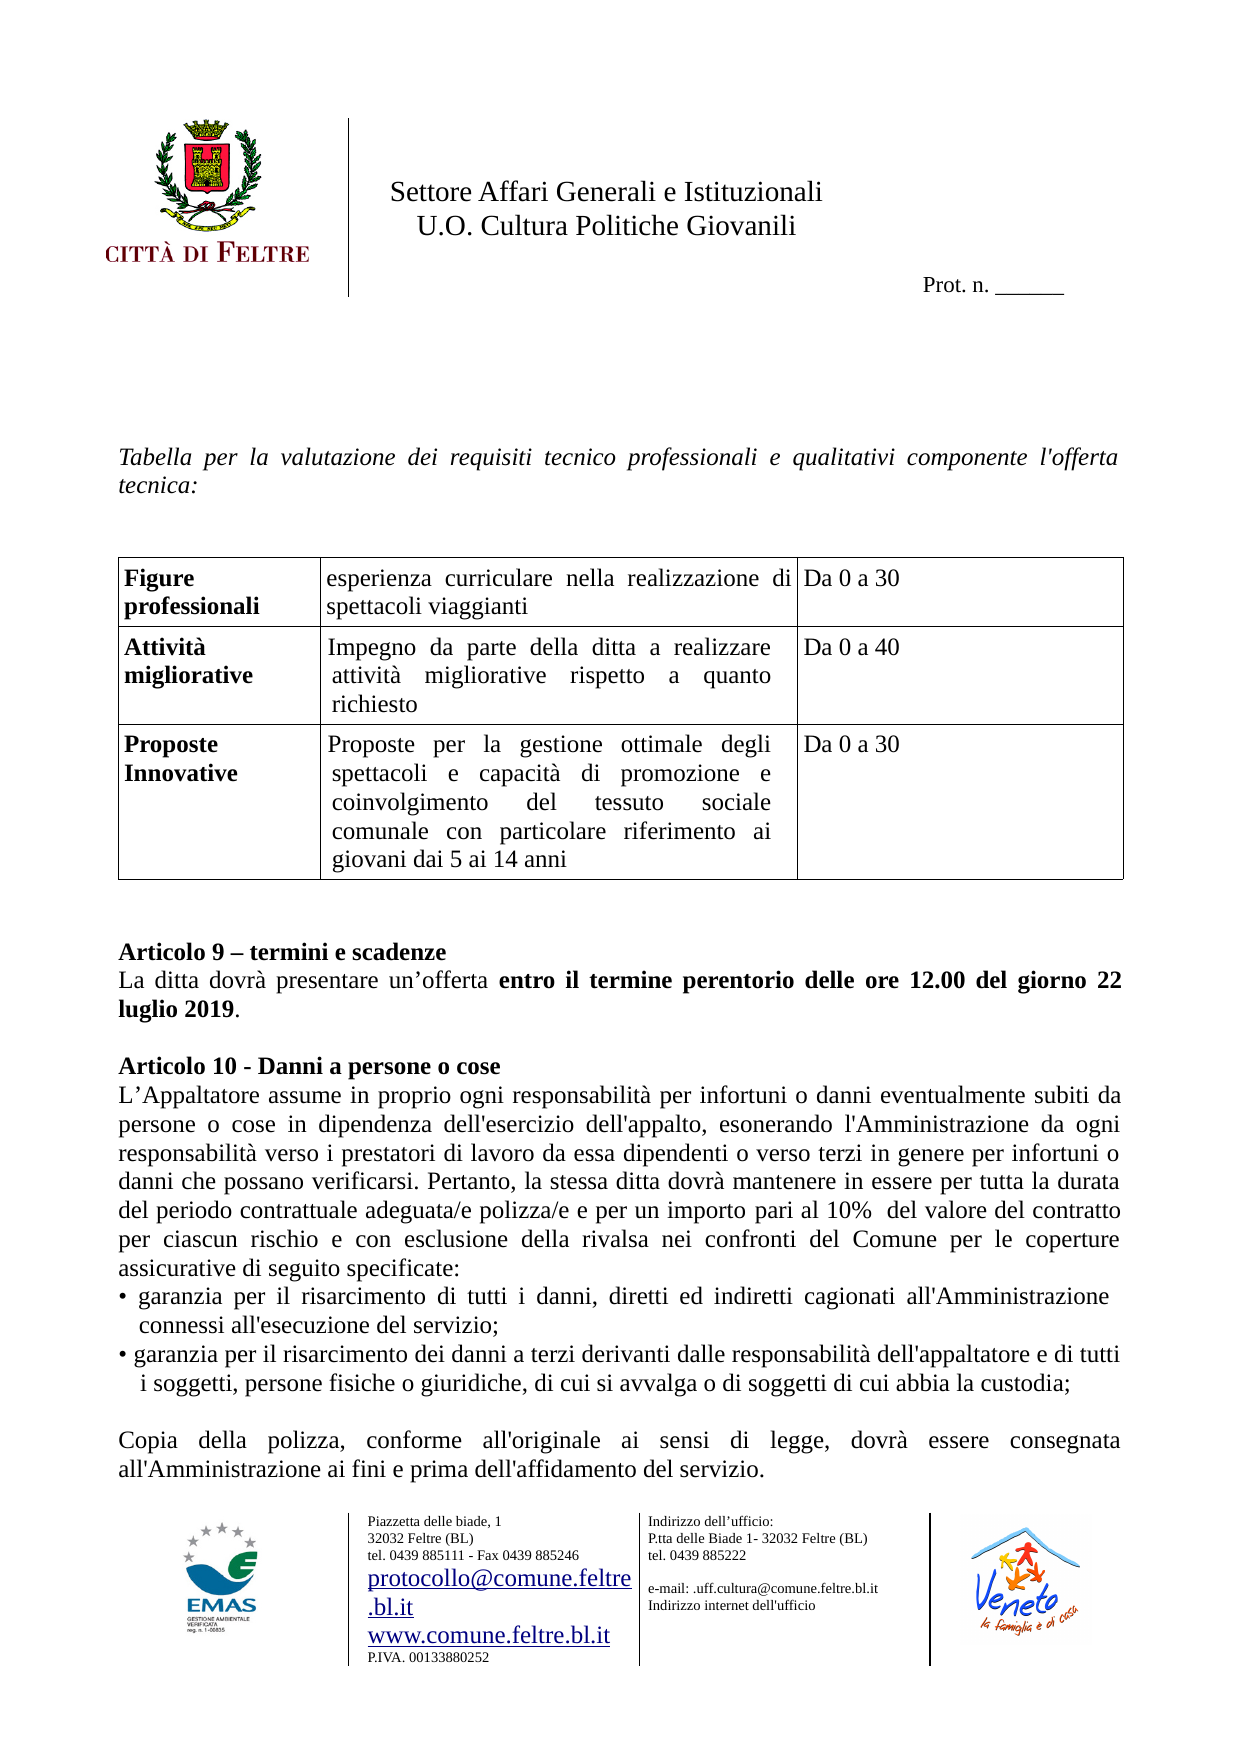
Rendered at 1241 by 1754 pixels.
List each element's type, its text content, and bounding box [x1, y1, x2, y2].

table_cell Proposte per la gestione ottimale degli spettacoli e capacità di promozione e coinvolgimento del tessuto sociale comunale con particolare riferimento ai giovani dai 5 ai 14 anni [321, 725, 797, 879]
text Articolo 10 - Danni a persone o cose [118, 1051, 1122, 1080]
table_cell Impegno da parte della ditta a realizzare attività migliorative rispetto a quanto richiesto [321, 627, 797, 724]
text Copia della polizza, conforme all'originale ai sensi di legge, dovrà essere consegnata all'Amministrazione ai fini e prima dell'affidamento del servizio. [118, 1425, 1122, 1483]
text • garanzia per il risarcimento dei danni a terzi derivanti dalle responsabilità dell'appaltatore e di tutti i soggetti, persone fisiche o giuridiche, di cui si avvalga o di soggetti di cui abbia la custodia; [118, 1339, 1122, 1396]
picture [163, 1510, 295, 1642]
text L’Appaltatore assume in proprio ogni responsabilità per infortuni o danni eventualmente subiti da persone o cose in dipendenza dell'esercizio dell'appalto, esonerando l'Amministrazione da ogni responsabilità verso i prestatori di lavoro da essa dipendenti o verso terzi in genere per infortuni o danni che possano verificarsi. Pertanto, la stessa ditta dovrà mantenere in essere per tutta la durata del periodo contrattuale adeguata/e polizza/e e per un importo pari al 10% del valore del contratto per ciascun rischio e con esclusione della rivalsa nei confronti del Comune per le coperture assicurative di seguito specificate: [118, 1080, 1122, 1281]
table_cell Attività migliorative [119, 627, 320, 724]
text Articolo 9 – termini e scadenze [118, 937, 1122, 965]
table_cell Da 0 a 30 [798, 725, 1123, 879]
table_cell Proposte Innovative [119, 725, 320, 879]
table_cell Da 0 a 40 [798, 627, 1123, 724]
picture [106, 119, 309, 262]
text Tabella per la valutazione dei requisiti tecnico professionali e qualitativi componente l'offerta tecnica: [118, 442, 1122, 499]
picture [960, 1514, 1092, 1645]
text La ditta dovrà presentare un’offerta entro il termine perentorio delle ore 12.00 del giorno 22 luglio 2019. [118, 965, 1122, 1023]
text • garanzia per il risarcimento di tutti i danni, diretti ed indiretti cagionati all'Amministrazione connessi all'esecuzione del servizio; [118, 1281, 1122, 1339]
table_header Da 0 a 30 [798, 558, 1123, 626]
table_header Figure professionali [119, 558, 320, 626]
table_header esperienza curriculare nella realizzazione di spettacoli viaggianti [321, 558, 797, 626]
